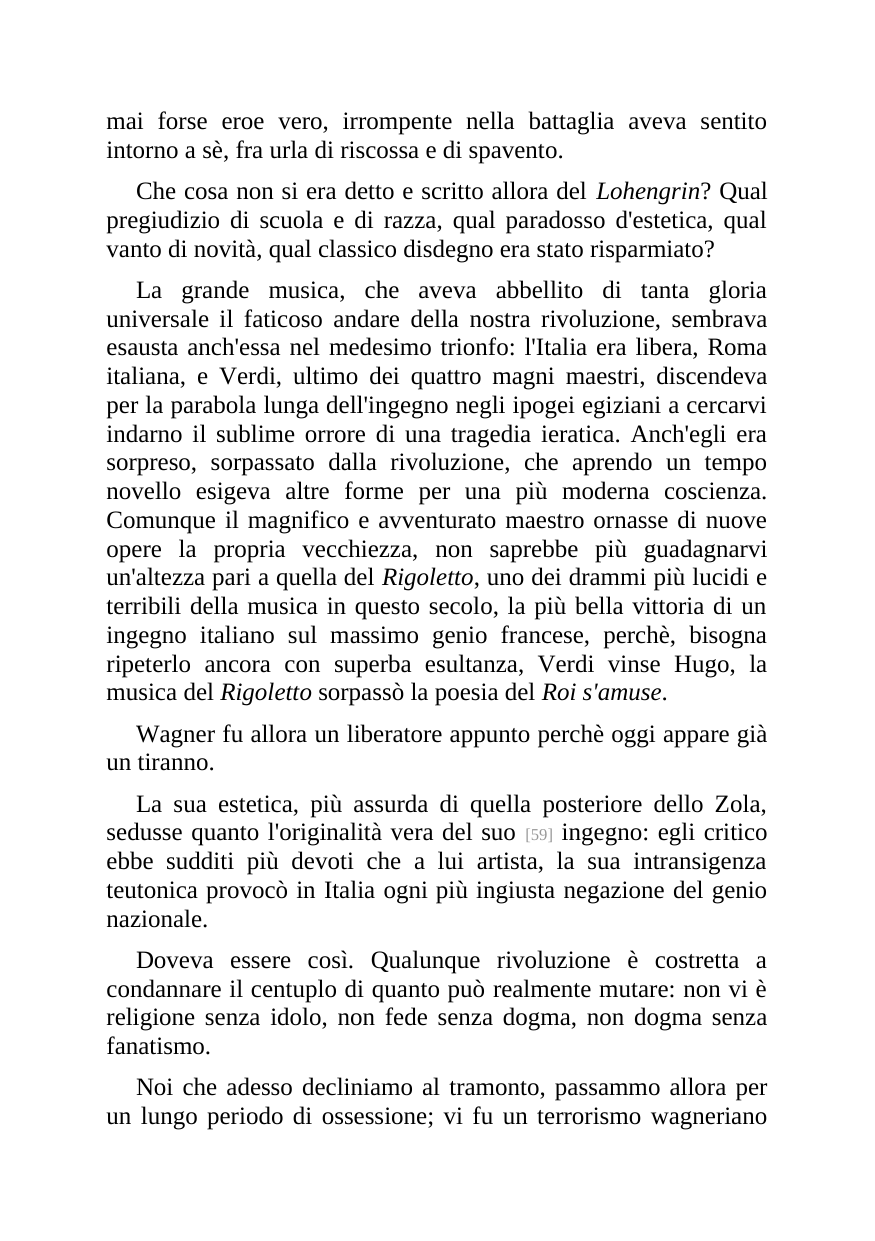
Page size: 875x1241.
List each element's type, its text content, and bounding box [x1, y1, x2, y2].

text Wagner fu allora un liberatore appunto perchè oggi appare già un tiranno. [106, 719, 768, 776]
text Noi che adesso decliniamo al tramonto, passammo allora per un lungo periodo di ossessione; vi fu un terrorismo wagneriano [106, 1072, 768, 1130]
text La sua estetica, più assurda di quella posteriore dello Zola, sedusse quanto l'originalità vera del suo [59] ingegno: egli critico ebbe sudditi più devoti che a lui artista, la sua intransigenza teutonica provocò in Italia ogni più ingiusta negazione del genio nazionale. [106, 789, 768, 932]
text Doveva essere così. Qualunque rivoluzione è costretta a condannare il centuplo di quanto può realmente mutare: non vi è religione senza idolo, non fede senza dogma, non dogma senza fanatismo. [106, 945, 768, 1060]
text Che cosa non si era detto e scritto allora del Lohengrin? Qual pregiudizio di scuola e di razza, qual paradosso d'estetica, qual vanto di novità, qual classico disdegno era stato risparmiato? [106, 176, 768, 262]
text mai forse eroe vero, irrompente nella battaglia aveva sentito intorno a sè, fra urla di riscossa e di spavento. [106, 106, 768, 164]
text La grande musica, che aveva abbellito di tanta gloria universale il faticoso andare della nostra rivoluzione, sembrava esausta anch'essa nel medesimo trionfo: l'Italia era libera, Roma italiana, e Verdi, ultimo dei quattro magni maestri, discendeva per la parabola lunga dell'ingegno negli ipogei egiziani a cercarvi indarno il sublime orrore di una tragedia ieratica. Anch'egli era sorpreso, sorpassato dalla rivoluzione, che aprendo un tempo novello esigeva altre forme per una più moderna coscienza. Comunque il magnifico e avventurato maestro ornasse di nuove opere la propria vecchiezza, non saprebbe più guadagnarvi un'altezza pari a quella del Rigoletto, uno dei drammi più lucidi e terribili della musica in questo secolo, la più bella vittoria di un ingegno italiano sul massimo genio francese, perchè, bisogna ripeterlo ancora con superba esultanza, Verdi vinse Hugo, la musica del Rigoletto sorpassò la poesia del Roi s'amuse. [106, 275, 768, 706]
